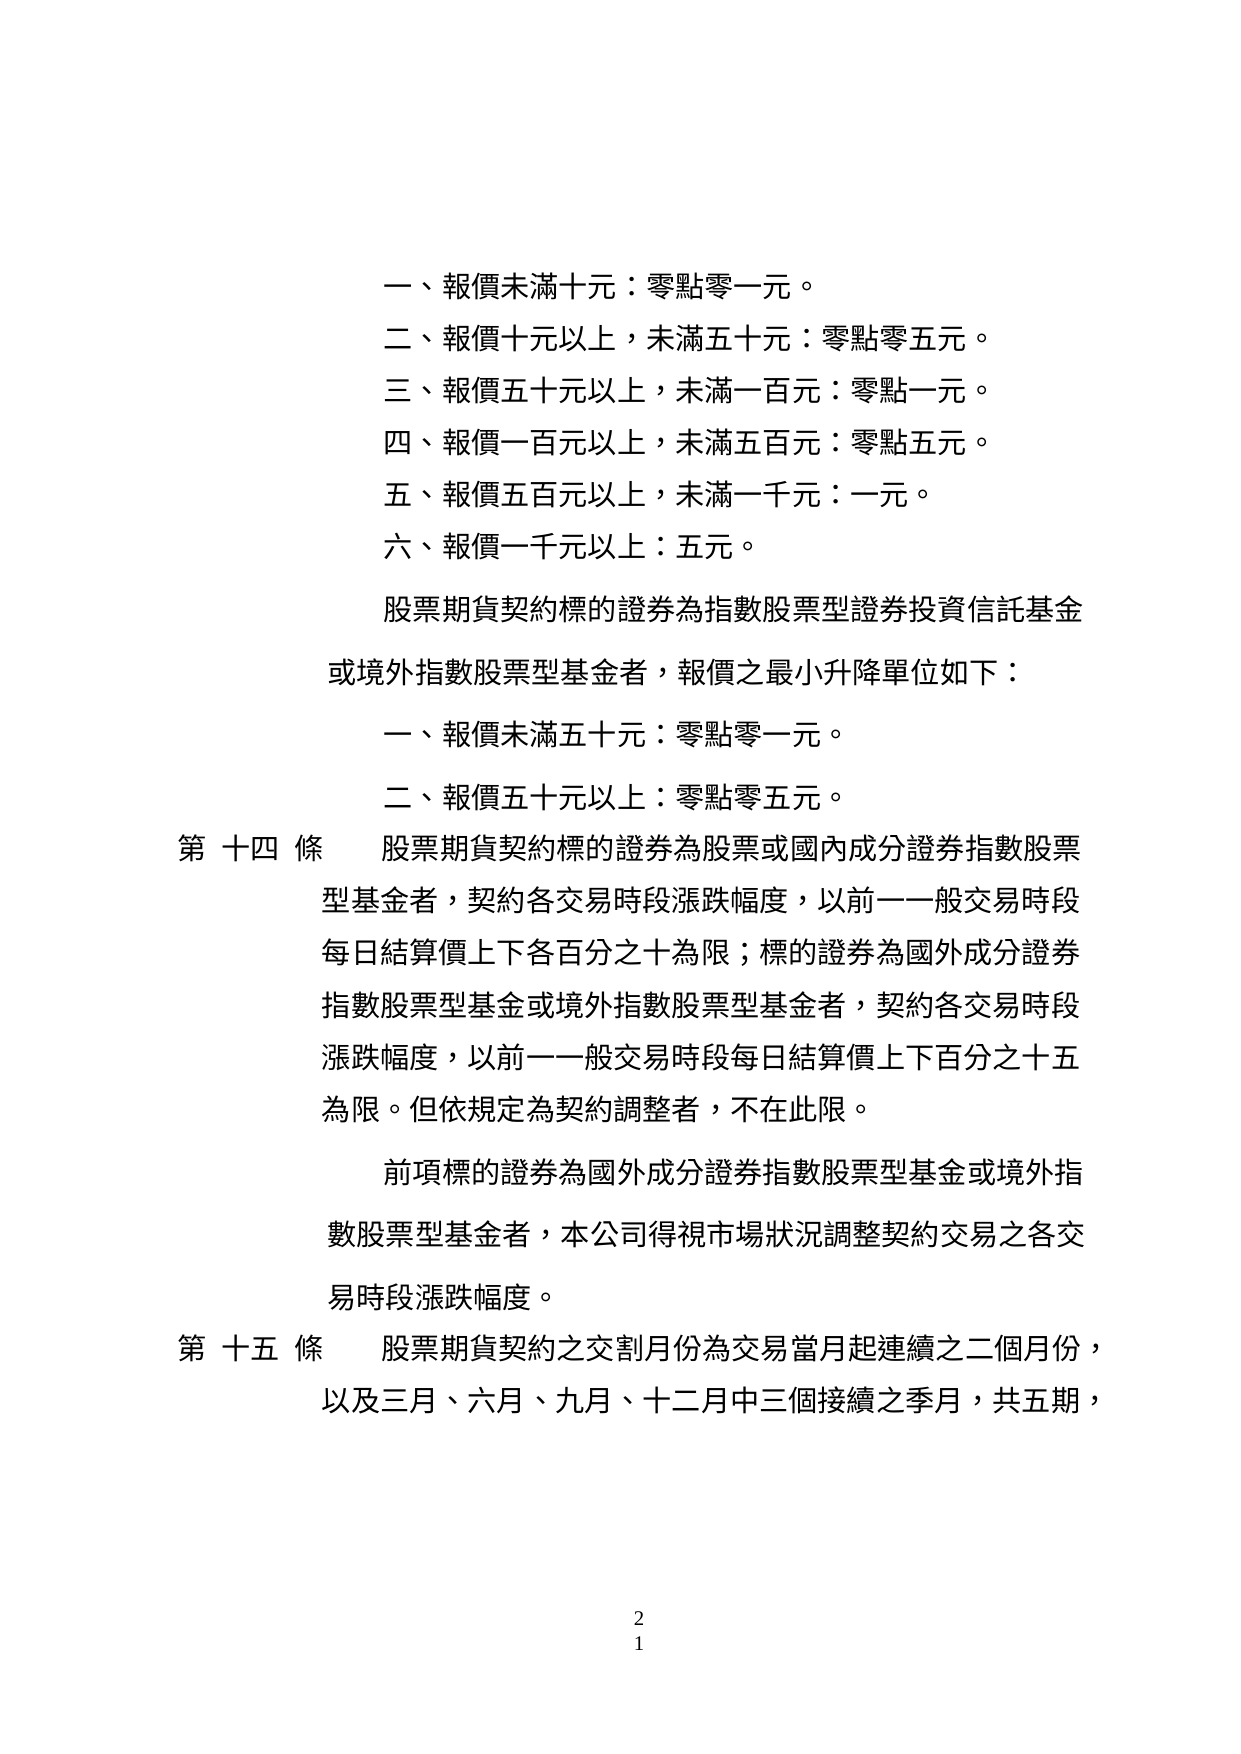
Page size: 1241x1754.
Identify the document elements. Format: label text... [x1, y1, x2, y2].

text 五、報價五百元以上，未滿一千元：一元。 [383, 462, 1092, 514]
text 前項標的證券為國外成分證券指數股票型基金或境外指數股票型基金者，本公司得視市場狀況調整契約交易之各交易時段漲跌幅度。 [327, 1129, 1092, 1316]
text 四、報價一百元以上，未滿五百元：零點五元。 [383, 410, 1092, 462]
text 六、報價一千元以上：五元。 [383, 514, 1092, 566]
text 二、報價十元以上，未滿五十元：零點零五元。 [383, 306, 1092, 358]
text 第 十四 條 股票期貨契約標的證券為股票或國內成分證券指數股票型基金者，契約各交易時段漲跌幅度，以前一一般交易時段每日結算價上下各百分之十為限；標的證券為國外成分證券指數股票型基金或境外指數股票型基金者，契約各交易時段漲跌幅度，以前一一般交易時段每日結算價上下百分之十五為限。但依規定為契約調整者，不在此限。 [177, 816, 1092, 1129]
text 股票期貨契約標的證券為指數股票型證券投資信託基金或境外指數股票型基金者，報價之最小升降單位如下： [327, 566, 1092, 691]
text 一、報價未滿十元：零點零一元。 [383, 254, 1092, 306]
text 第 十五 條 股票期貨契約之交割月份為交易當月起連續之二個月份，以及三月、六月、九月、十二月中三個接續之季月，共五期，同時掛牌交易。 [177, 1316, 1092, 1420]
text 一、報價未滿五十元：零點零一元。 [327, 691, 1092, 754]
text 三、報價五十元以上，未滿一百元：零點一元。 [383, 358, 1092, 410]
text 二、報價五十元以上：零點零五元。 [327, 754, 1092, 816]
